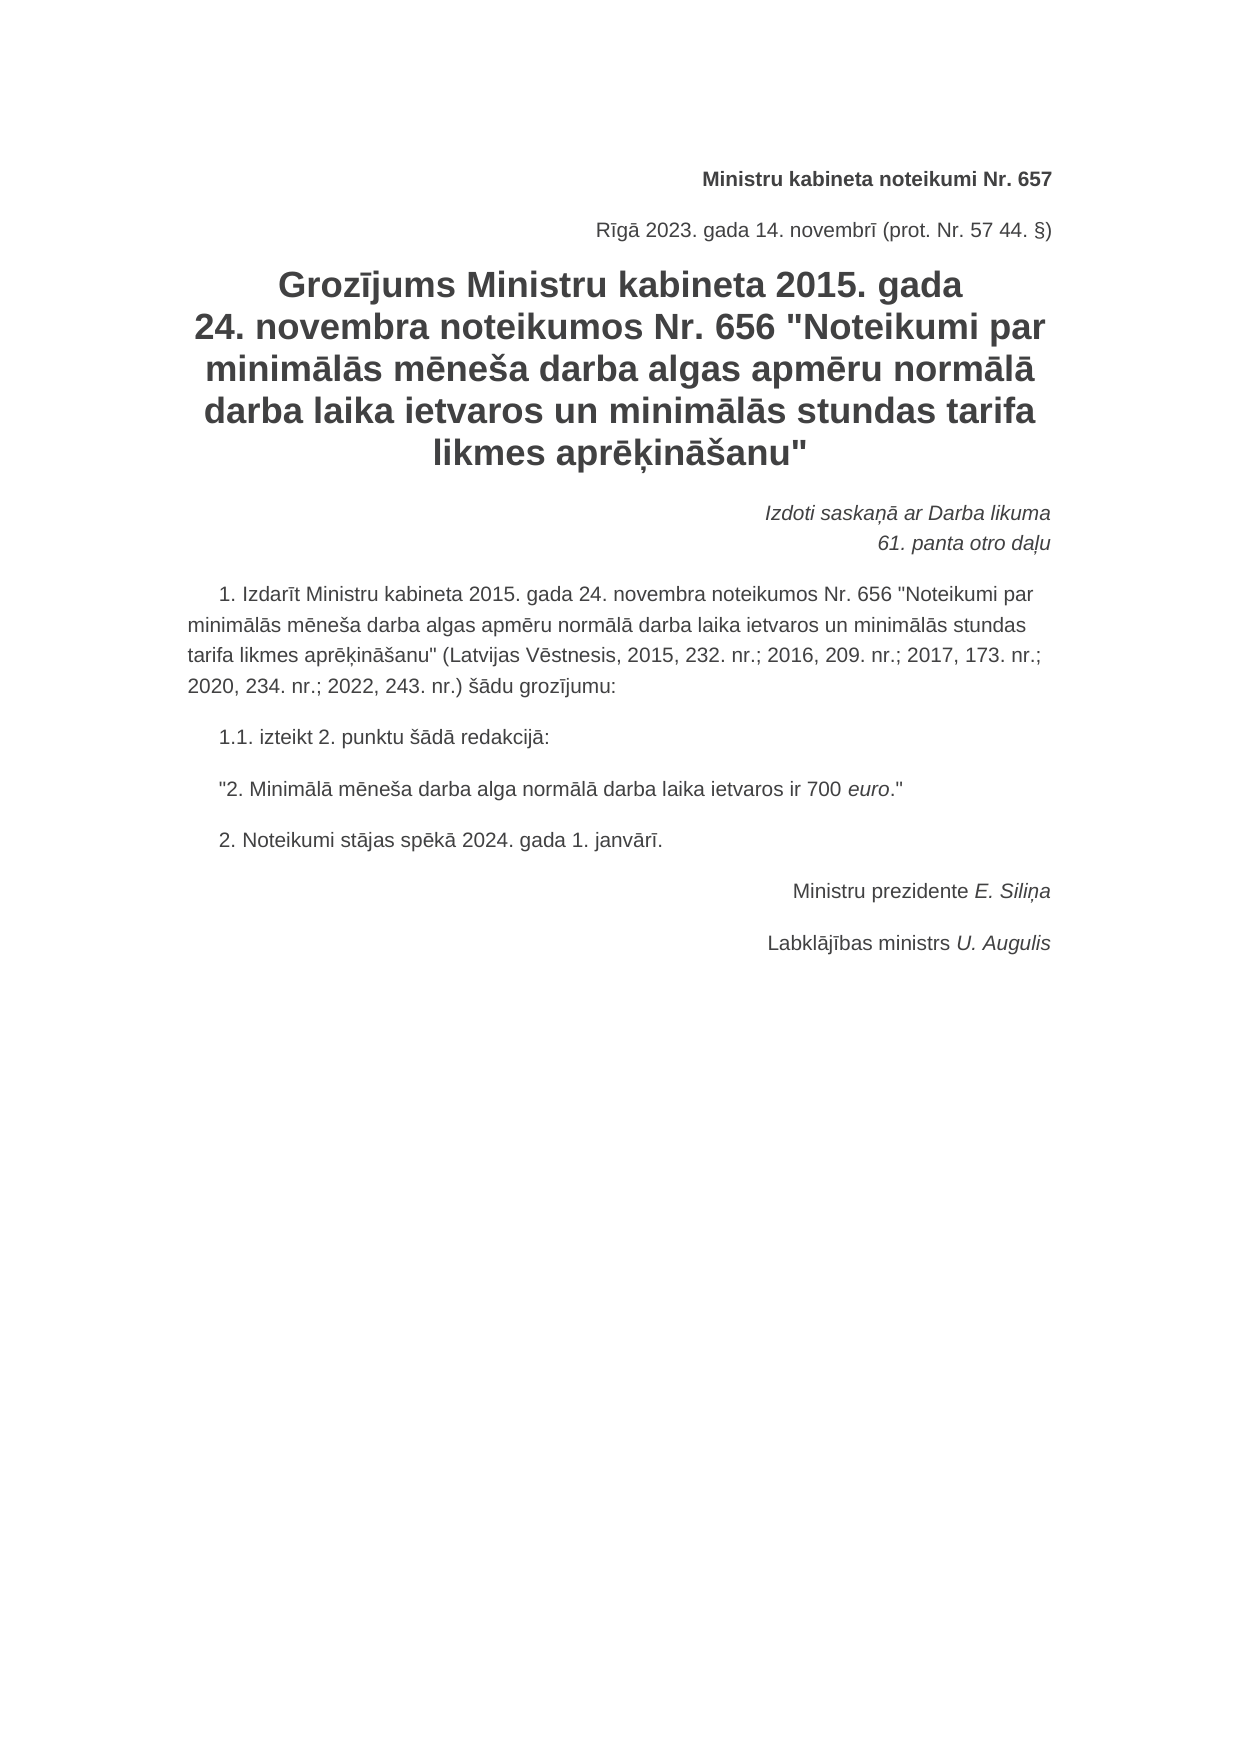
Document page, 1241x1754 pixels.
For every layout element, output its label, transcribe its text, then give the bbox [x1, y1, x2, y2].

text Rīgā 2023. gada 14. novembrī (prot. Nr. 57 44. §) [187, 212, 1053, 242]
subtitle Grozījums Ministru kabineta 2015. gada 24. novembra noteikumos Nr. 656 "Noteikumi par minimālās mēneša darba algas apmēru normālā darba laika ietvaros un minimālās stundas tarifa likmes aprēķināšanu" [187, 263, 1053, 473]
text "2. Minimālā mēneša darba alga normālā darba laika ietvaros ir 700 euro." [187, 770, 1053, 801]
text 1.1. izteikt 2. punktu šādā redakcijā: [187, 719, 1053, 749]
text Izdoti saskaņā ar Darba likuma 61. panta otro daļu [187, 494, 1053, 555]
text Ministru prezidente E. Siliņa [187, 873, 1053, 903]
text 1. Izdarīt Ministru kabineta 2015. gada 24. novembra noteikumos Nr. 656 "Noteikumi par minimālās mēneša darba algas apmēru normālā darba laika ietvaros un minimālās stundas tarifa likmes aprēķināšanu" (Latvijas Vēstnesis, 2015, 232. nr.; 2016, 209. nr.; 2017, 173. nr.; 2020, 234. nr.; 2022, 243. nr.) šādu grozījumu: [187, 576, 1053, 698]
text 2. Noteikumi stājas spēkā 2024. gada 1. janvārī. [187, 821, 1053, 852]
text Ministru kabineta noteikumi Nr. 657 [187, 160, 1053, 191]
text Labklājības ministrs U. Augulis [187, 924, 1053, 954]
